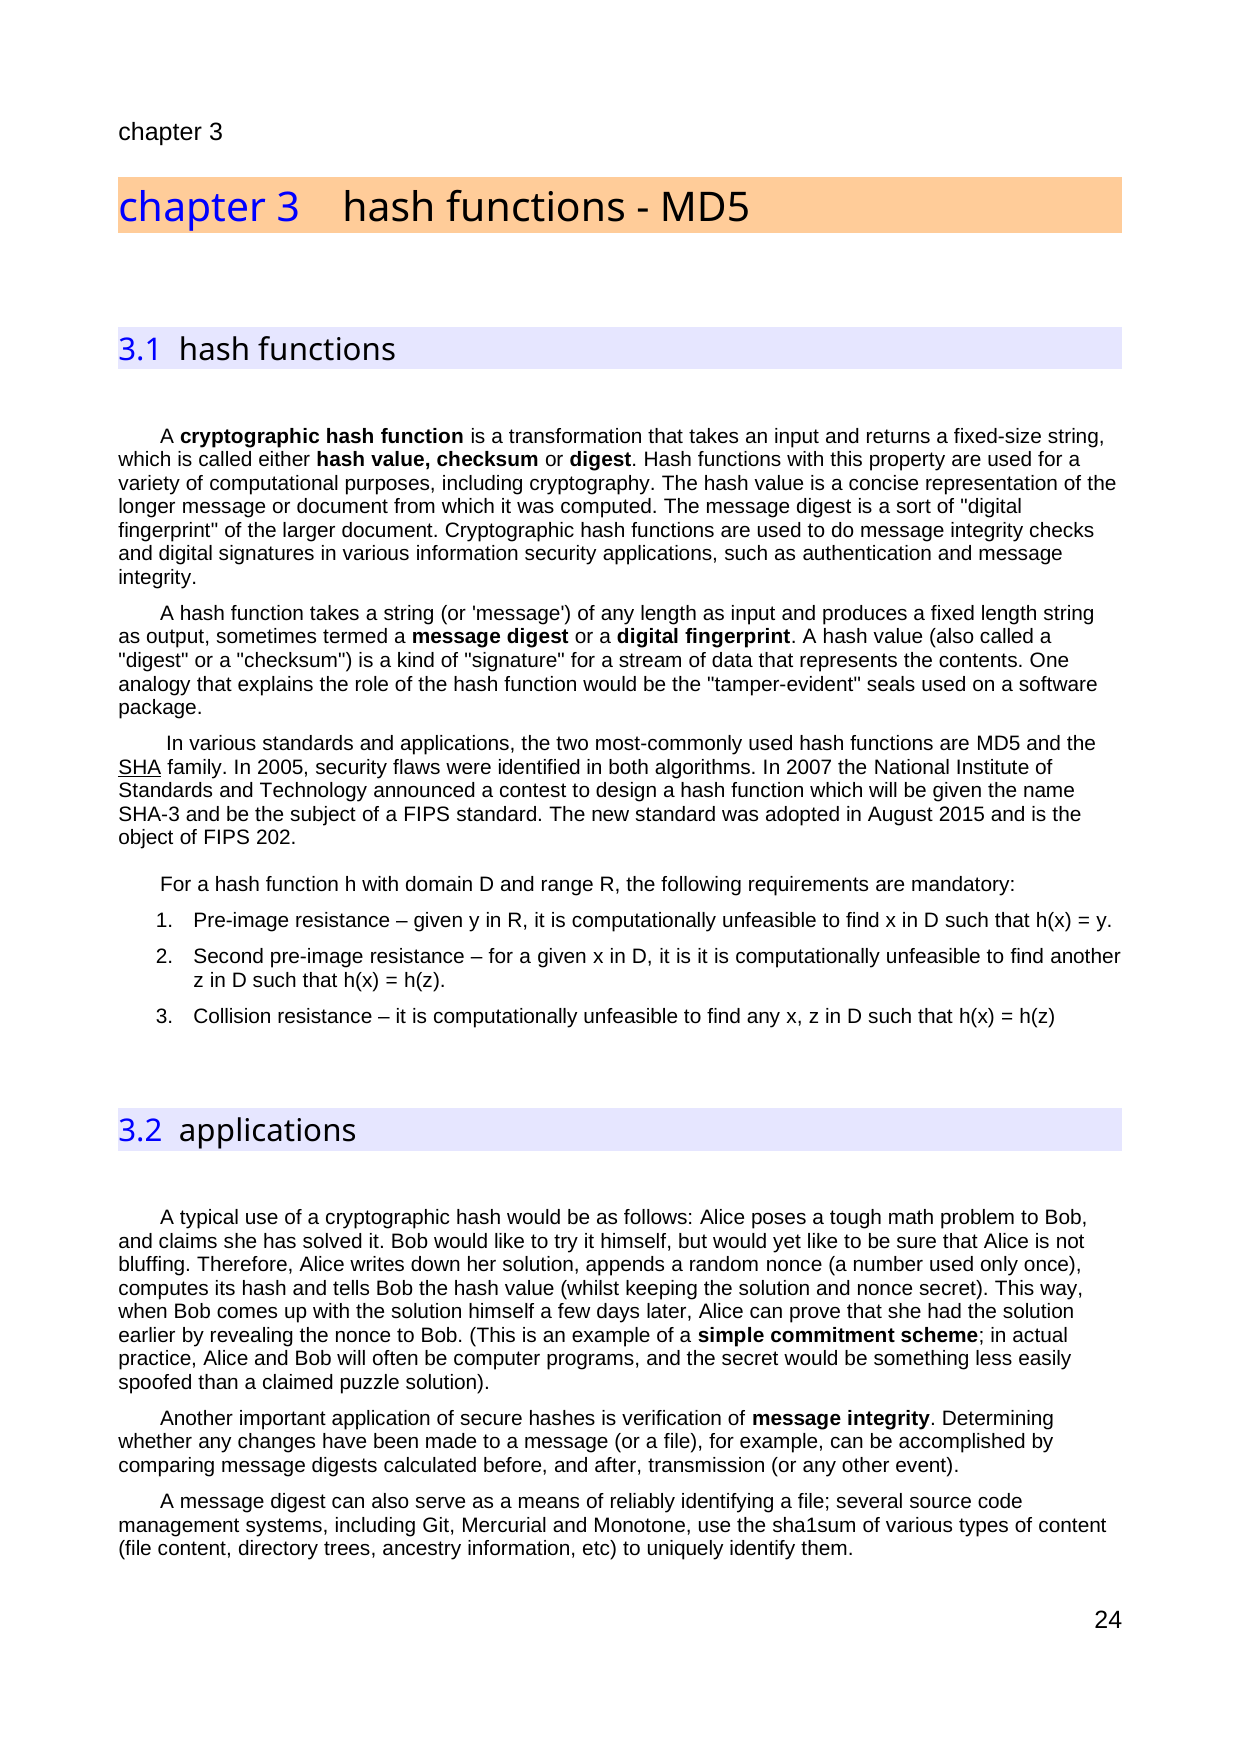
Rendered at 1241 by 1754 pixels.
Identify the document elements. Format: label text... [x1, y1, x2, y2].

text In various standards and applications, the two most-commonly used hash functions are MD5 and the SHA family. In 2005, security flaws were identified in both algorithms. In 2007 the National Institute of Standards and Technology announced a contest to design a hash function which will be given the name SHA-3 and be the subject of a FIPS standard. The new standard was adopted in August 2015 and is the object of FIPS 202. [118, 732, 1122, 849]
text A cryptographic hash function is a transformation that takes an input and returns a fixed-size string, which is called either hash value, checksum or digest. Hash functions with this property are used for a variety of computational purposes, including cryptography. The hash value is a concise representation of the longer message or document from which it was computed. The message digest is a sort of "digital fingerprint" of the larger document. Cryptographic hash functions are used to do message integrity checks and digital signatures in various information security applications, such as authentication and message integrity. [118, 424, 1122, 589]
text For a hash function h with domain D and range R, the following requirements are mandatory: [118, 873, 1122, 896]
list Pre-image resistance – given y in R, it is computationally unfeasible to find x in D such that h(x) = y. [156, 909, 1122, 932]
text Another important application of secure hashes is verification of message integrity. Determining whether any changes have been made to a message (or a file), for example, can be accomplished by comparing message digests calculated before, and after, transmission (or any other event). [118, 1406, 1122, 1477]
list Second pre-image resistance – for a given x in D, it is it is computationally unfeasible to find another z in D such that h(x) = h(z). [156, 945, 1122, 992]
text A message digest can also serve as a means of reliably identifying a file; several source code management systems, including Git, Mercurial and Monotone, use the sha1sum of various types of content (file content, directory trees, ancestry information, etc) to uniquely identify them. [118, 1489, 1122, 1560]
subtitle hash functions - MD5 [118, 177, 1122, 233]
text A typical use of a cryptographic hash would be as follows: Alice poses a tough math problem to Bob, and claims she has solved it. Bob would like to try it himself, but would yet like to be sure that Alice is not bluffing. Therefore, Alice writes down her solution, appends a random nonce (a number used only once), computes its hash and tells Bob the hash value (whilst keeping the solution and nonce secret). This way, when Bob comes up with the solution himself a few days later, Alice can prove that she had the solution earlier by revealing the nonce to Bob. (This is an example of a simple commitment scheme; in actual practice, Alice and Bob will often be computer programs, and the secret would be something less easily spoofed than a claimed puzzle solution). [118, 1206, 1122, 1394]
list Collision resistance – it is computationally unfeasible to find any x, z in D such that h(x) = h(z) [156, 1004, 1122, 1028]
subtitle applications [118, 1108, 1122, 1151]
subtitle hash functions [118, 327, 1122, 369]
text A hash function takes a string (or 'message') of any length as input and produces a fixed length string as output, sometimes termed a message digest or a digital fingerprint. A hash value (also called a "digest" or a "checksum") is a kind of "signature" for a stream of data that represents the contents. One analogy that explains the role of the hash function would be the "tamper-evident" seals used on a software package. [118, 601, 1122, 719]
